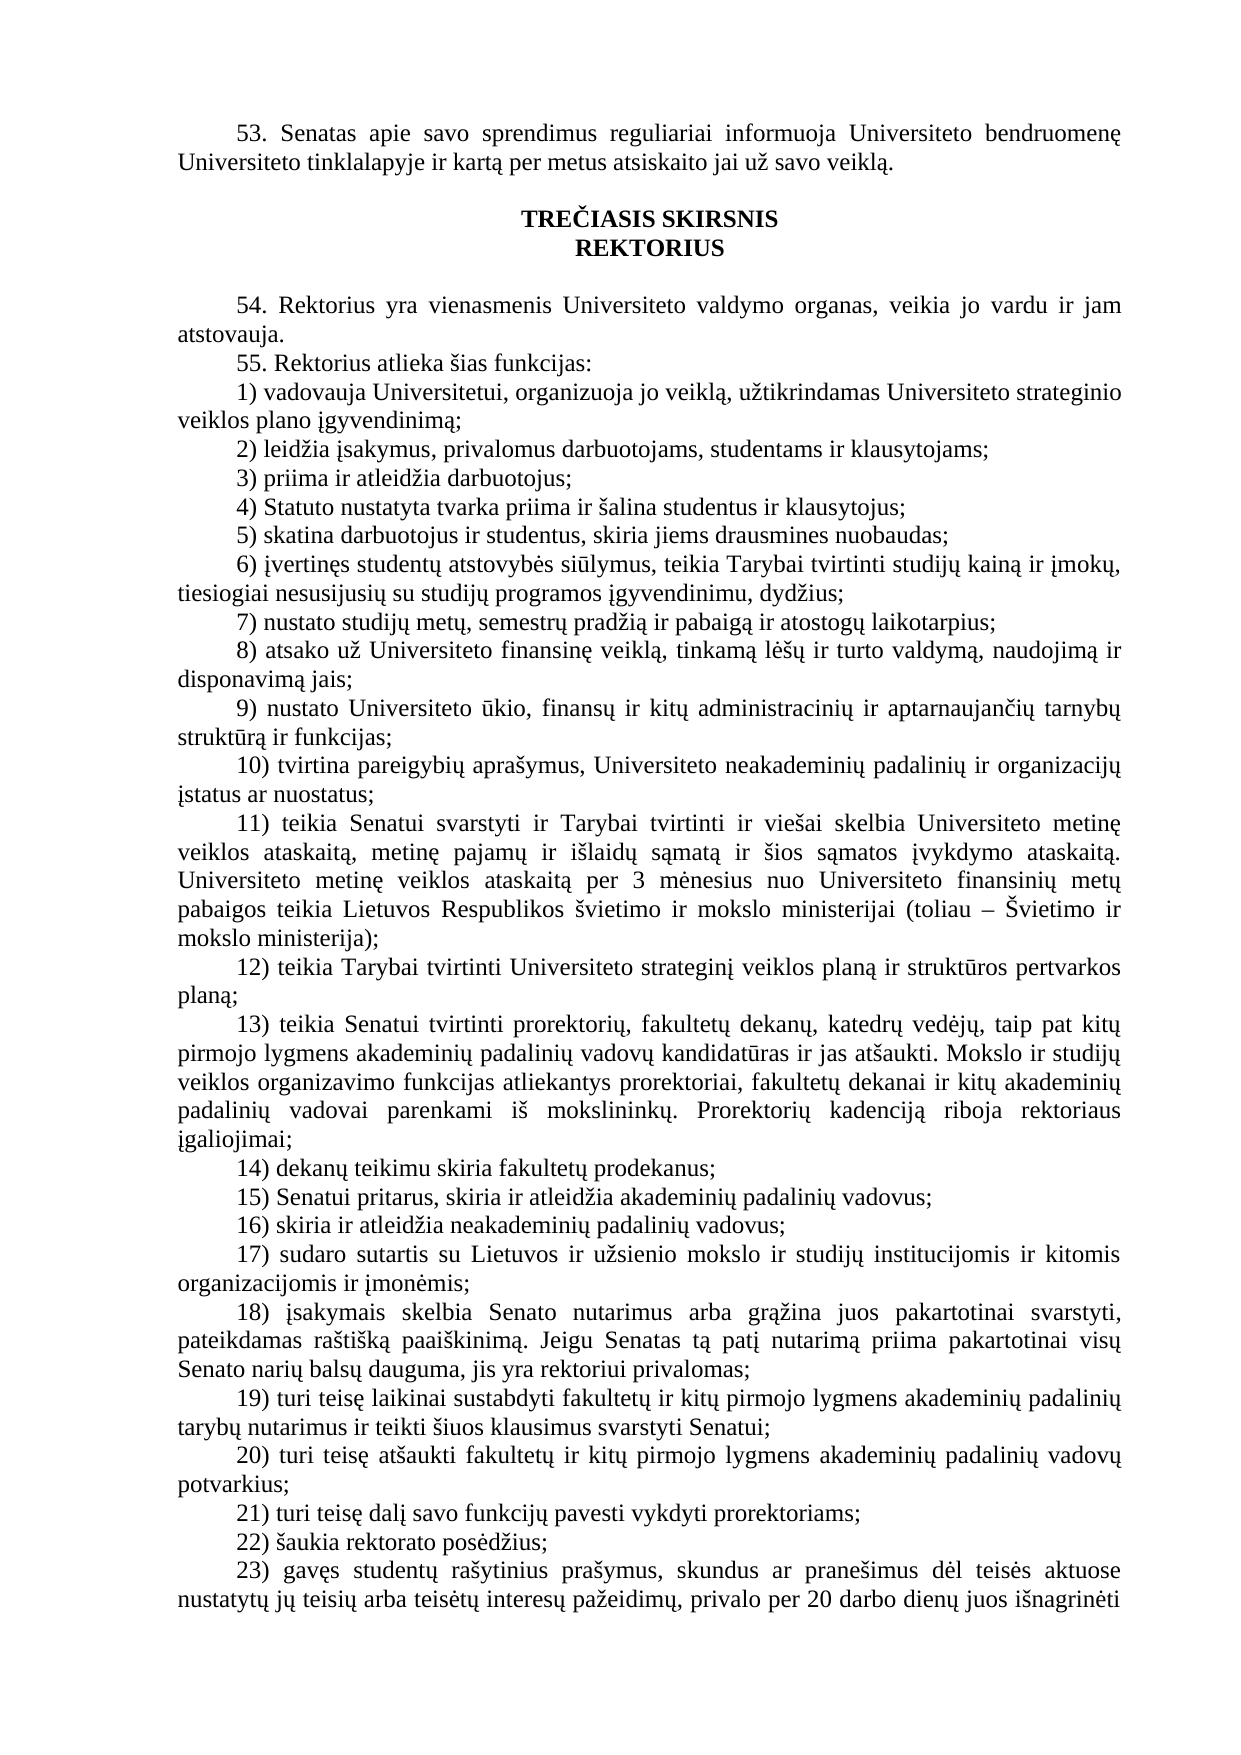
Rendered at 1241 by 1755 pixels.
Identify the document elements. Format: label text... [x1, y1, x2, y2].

text 9) nustato Universiteto ūkio, finansų ir kitų administracinių ir aptarnaujančių tarnybų struktūrą ir funkcijas; [177, 693, 1122, 751]
text 21) turi teisę dalį savo funkcijų pavesti vykdyti prorektoriams; [177, 1498, 1122, 1527]
text 7) nustato studijų metų, semestrų pradžią ir pabaigą ir atostogų laikotarpius; [177, 607, 1122, 636]
text 5) skatina darbuotojus ir studentus, skiria jiems drausmines nuobaudas; [177, 521, 1122, 549]
text 2) leidžia įsakymus, privalomus darbuotojams, studentams ir klausytojams; [177, 434, 1122, 463]
text 12) teikia Tarybai tvirtinti Universiteto strateginį veiklos planą ir struktūros pertvarkos planą; [177, 952, 1122, 1009]
text 53. Senatas apie savo sprendimus reguliariai informuoja Universiteto bendruomenę Universiteto tinklalapyje ir kartą per metus atsiskaito jai už savo veiklą. [177, 118, 1122, 176]
text 10) tvirtina pareigybių aprašymus, Universiteto neakademinių padalinių ir organizacijų įstatus ar nuostatus; [177, 751, 1122, 808]
text 13) teikia Senatui tvirtinti prorektorių, fakultetų dekanų, katedrų vedėjų, taip pat kitų pirmojo lygmens akademinių padalinių vadovų kandidatūras ir jas atšaukti. Mokslo ir studijų veiklos organizavimo funkcijas atliekantys prorektoriai, fakultetų dekanai ir kitų akademinių padalinių vadovai parenkami iš mokslininkų. Prorektorių kadenciją riboja rektoriaus įgaliojimai; [177, 1009, 1122, 1153]
text 54. Rektorius yra vienasmenis Universiteto valdymo organas, veikia jo vardu ir jam atstovauja. [177, 291, 1122, 348]
text 4) Statuto nustatyta tvarka priima ir šalina studentus ir klausytojus; [177, 492, 1122, 521]
text Rektorius [177, 233, 1122, 262]
text 55. Rektorius atlieka šias funkcijas: [177, 348, 1122, 377]
text 11) teikia Senatui svarstyti ir Tarybai tvirtinti ir viešai skelbia Universiteto metinę veiklos ataskaitą, metinę pajamų ir išlaidų sąmatą ir šios sąmatos įvykdymo ataskaitą. Universiteto metinę veiklos ataskaitą per 3 mėnesius nuo Universiteto finansinių metų pabaigos teikia Lietuvos Respublikos švietimo ir mokslo ministerijai (toliau – Švietimo ir mokslo ministerija); [177, 808, 1122, 952]
text 22) šaukia rektorato posėdžius; [177, 1527, 1122, 1556]
text 14) dekanų teikimu skiria fakultetų prodekanus; [177, 1153, 1122, 1182]
text 19) turi teisę laikinai sustabdyti fakultetų ir kitų pirmojo lygmens akademinių padalinių tarybų nutarimus ir teikti šiuos klausimus svarstyti Senatui; [177, 1383, 1122, 1441]
text 20) turi teisę atšaukti fakultetų ir kitų pirmojo lygmens akademinių padalinių vadovų potvarkius; [177, 1441, 1122, 1498]
text trečiasis SKIRSNIS [177, 204, 1122, 233]
text 16) skiria ir atleidžia neakademinių padalinių vadovus; [177, 1211, 1122, 1239]
text 3) priima ir atleidžia darbuotojus; [177, 463, 1122, 492]
text 8) atsako už Universiteto finansinę veiklą, tinkamą lėšų ir turto valdymą, naudojimą ir disponavimą jais; [177, 636, 1122, 693]
text 1) vadovauja Universitetui, organizuoja jo veiklą, užtikrindamas Universiteto strateginio veiklos plano įgyvendinimą; [177, 377, 1122, 434]
text 6) įvertinęs studentų atstovybės siūlymus, teikia Tarybai tvirtinti studijų kainą ir įmokų, tiesiogiai nesusijusių su studijų programos įgyvendinimu, dydžius; [177, 549, 1122, 607]
text 18) įsakymais skelbia Senato nutarimus arba grąžina juos pakartotinai svarstyti, pateikdamas raštišką paaiškinimą. Jeigu Senatas tą patį nutarimą priima pakartotinai visų Senato narių balsų dauguma, jis yra rektoriui privalomas; [177, 1297, 1122, 1383]
text 23) gavęs studentų rašytinius prašymus, skundus ar pranešimus dėl teisės aktuose nustatytų jų teisių arba teisėtų interesų pažeidimų, privalo per 20 darbo dienų juos išnagrinėti [177, 1556, 1122, 1613]
text 15) Senatui pritarus, skiria ir atleidžia akademinių padalinių vadovus; [177, 1182, 1122, 1211]
text 17) sudaro sutartis su Lietuvos ir užsienio mokslo ir studijų institucijomis ir kitomis organizacijomis ir įmonėmis; [177, 1239, 1122, 1297]
